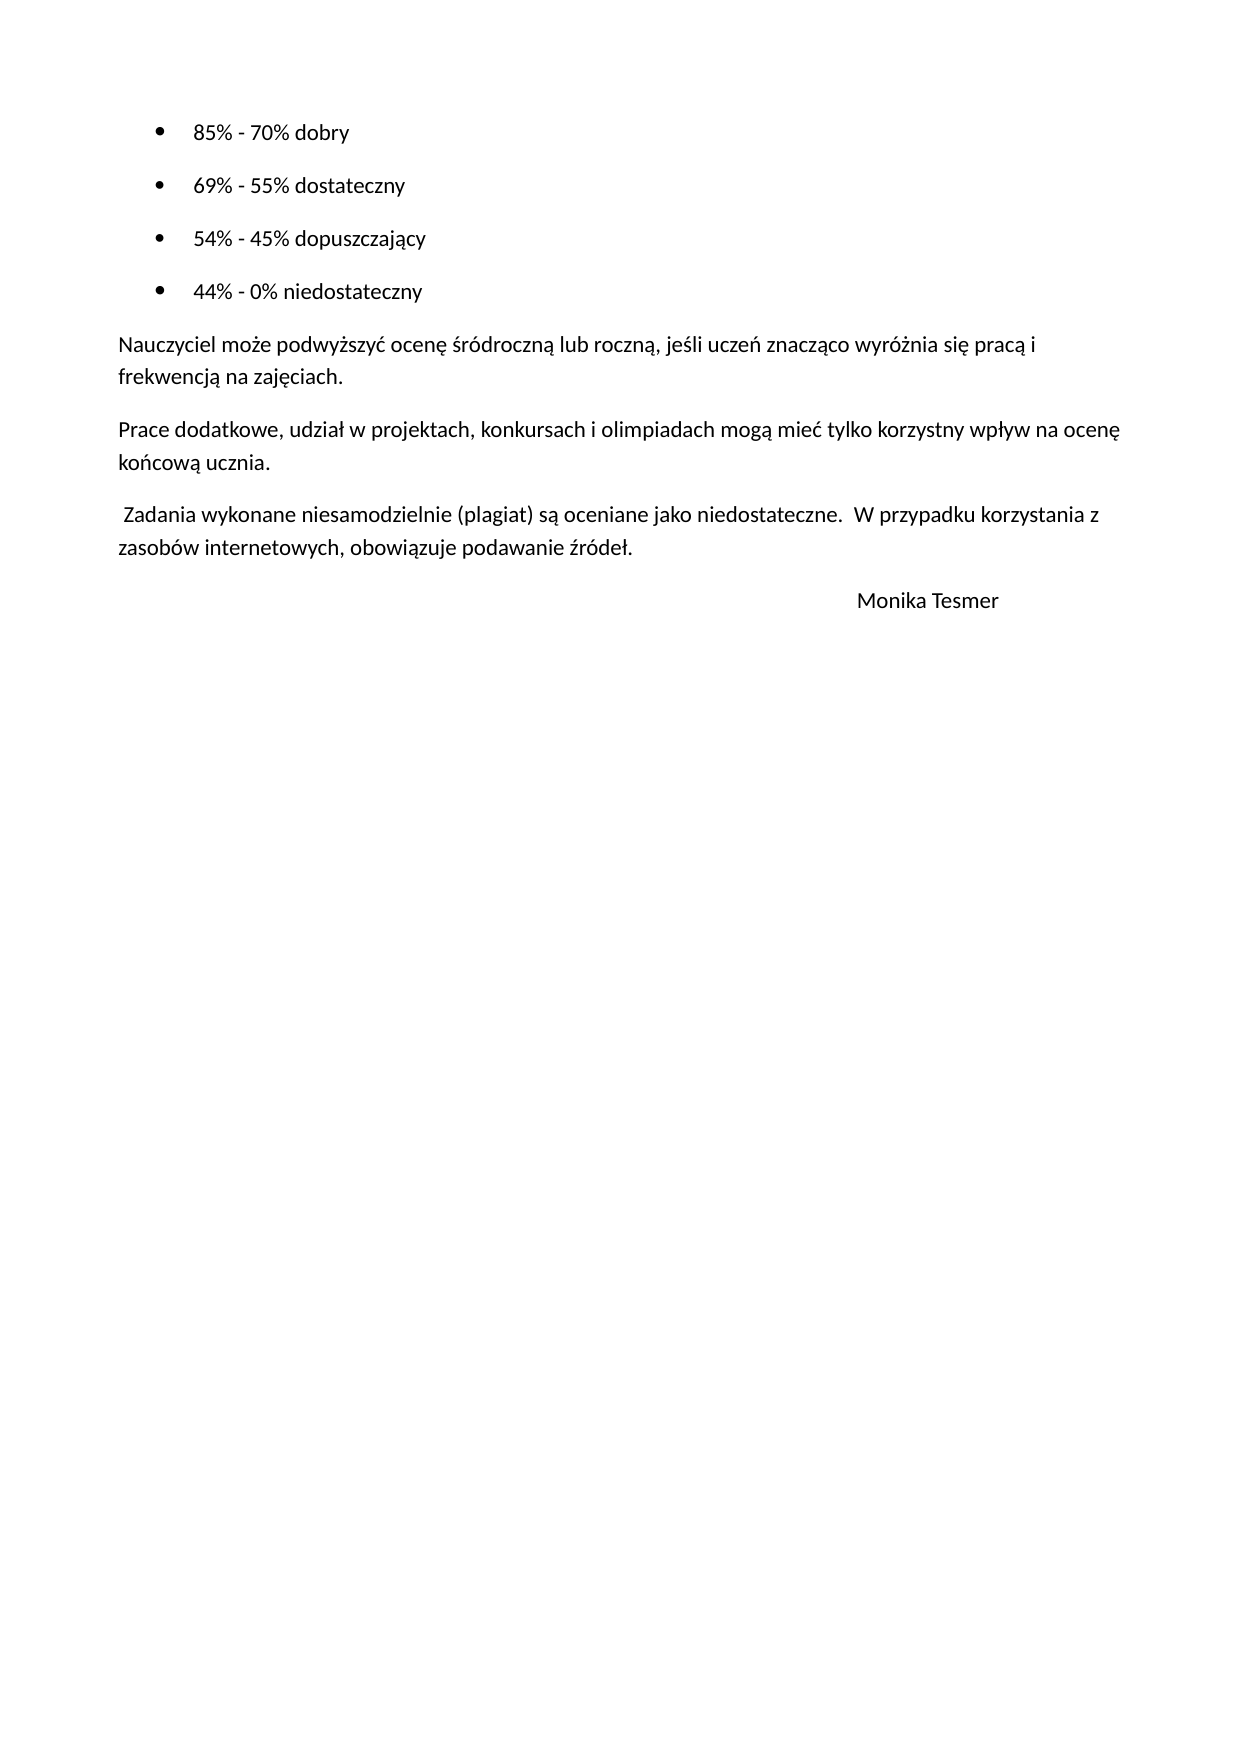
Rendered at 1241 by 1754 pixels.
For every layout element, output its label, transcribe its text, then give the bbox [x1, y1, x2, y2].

list 69% - 55% dostateczny [156, 171, 1122, 199]
text Zadania wykonane niesamodzielnie (plagiat) są oceniane jako niedostateczne. W przypadku korzystania z zasobów internetowych, obowiązuje podawanie źródeł. [118, 501, 1122, 561]
list 44% - 0% niedostateczny [156, 277, 1122, 305]
text Monika Tesmer [118, 586, 1122, 614]
list 85% - 70% dobry [156, 118, 1122, 146]
text Prace dodatkowe, udział w projektach, konkursach i olimpiadach mogą mieć tylko korzystny wpływ na ocenę końcową ucznia. [118, 415, 1122, 476]
text Nauczyciel może podwyższyć ocenę śródroczną lub roczną, jeśli uczeń znacząco wyróżnia się pracą i frekwencją na zajęciach. [118, 330, 1122, 390]
list 54% - 45% dopuszczający [156, 224, 1122, 252]
